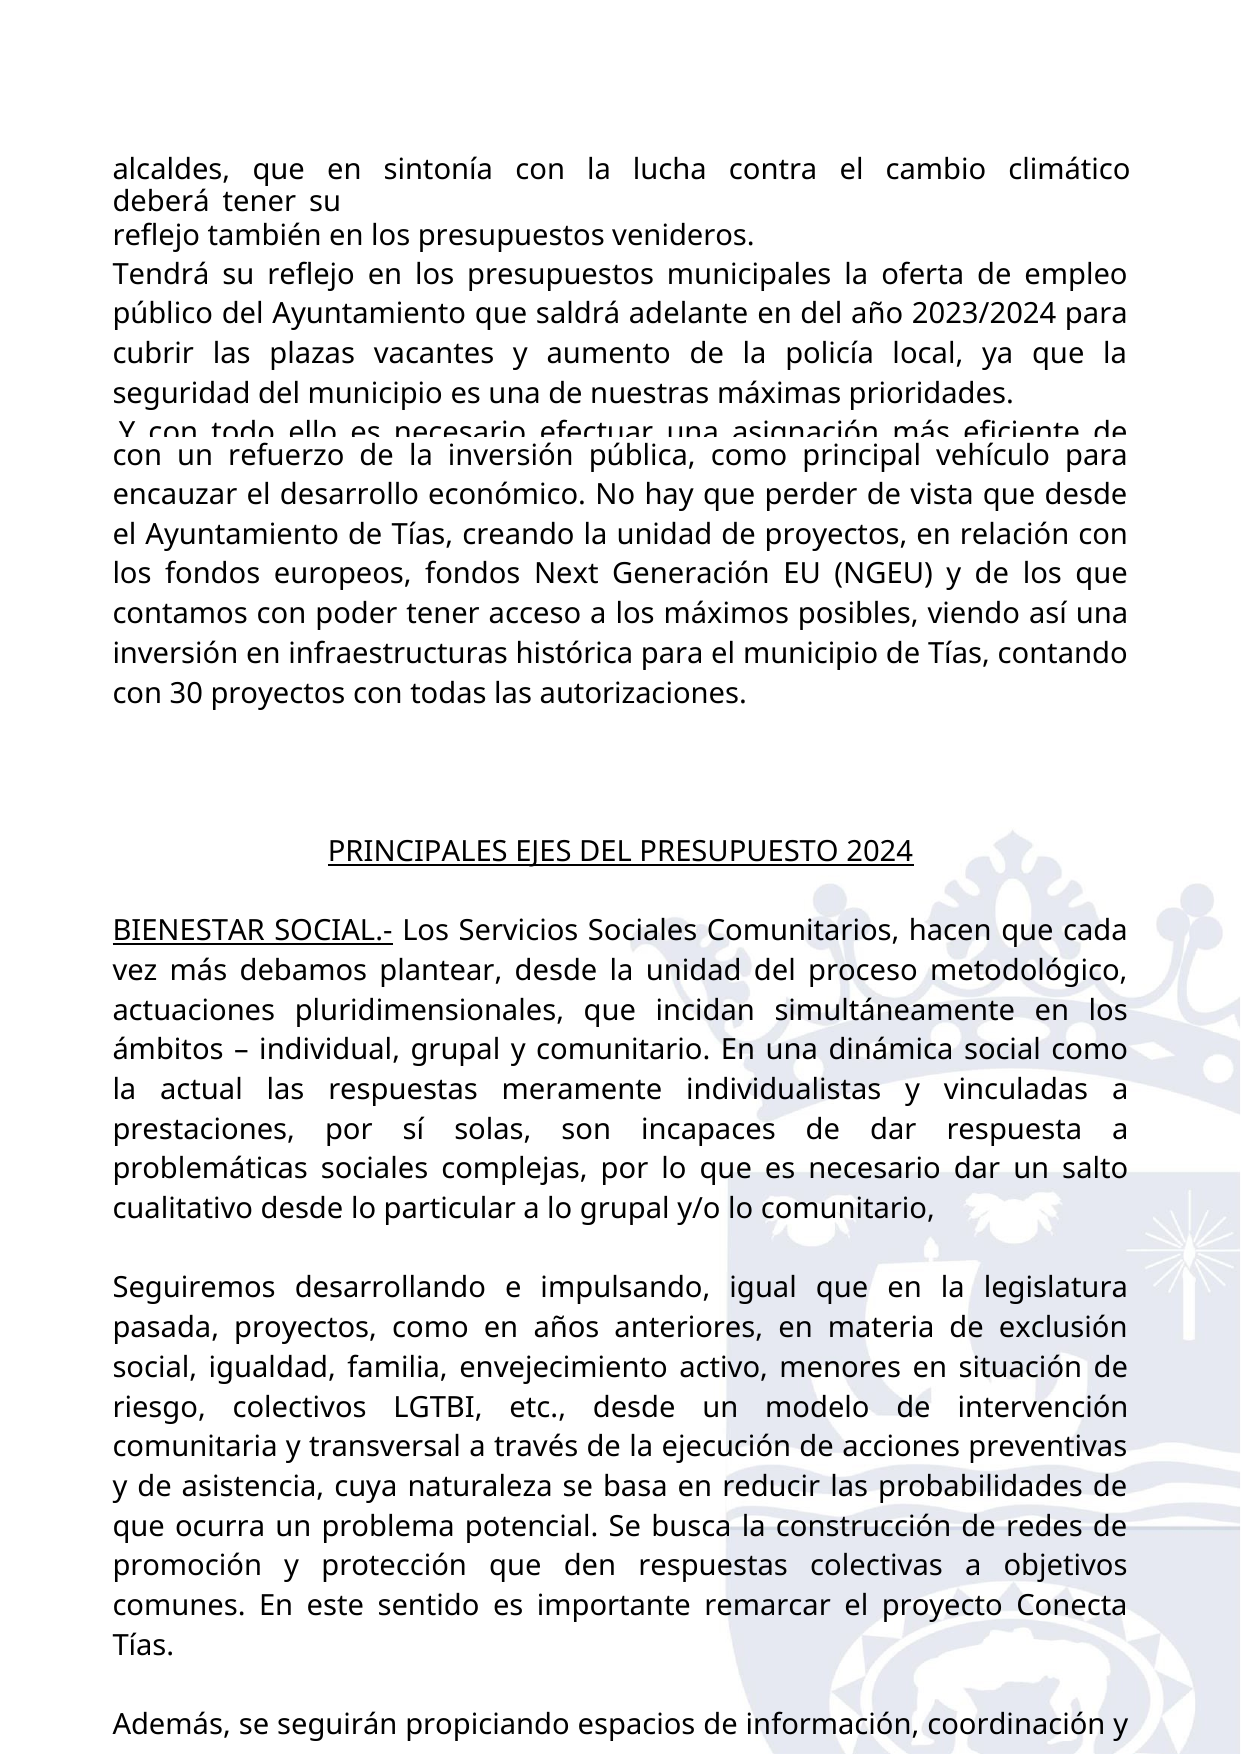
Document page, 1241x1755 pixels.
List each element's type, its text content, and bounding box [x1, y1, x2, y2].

text con un refuerzo de la inversión pública, como principal vehículo para encauzar el desarrollo económico. No hay que perder de vista que desde el Ayuntamiento de Tías, creando la unidad de proyectos, en relación con los fondos europeos, fondos Next Generación EU (NGEU) y de los que contamos con poder tener acceso a los máximos posibles, viendo así una inversión en infraestructuras histórica para el municipio de Tías, contando con 30 proyectos con todas las autorizaciones. [112, 436, 1129, 712]
text BIENESTAR SOCIAL.- Los Servicios Sociales Comunitarios, hacen que cada vez más debamos plantear, desde la unidad del proceso metodológico, actuaciones pluridimensionales, que incidan simultáneamente en los ámbitos – individual, grupal y comunitario. En una dinámica social como la actual las respuestas meramente individualistas y vinculadas a prestaciones, por sí solas, son incapaces de dar respuesta a problemáticas sociales complejas, por lo que es necesario dar un salto cualitativo desde lo particular a lo grupal y/o lo comunitario, [112, 909, 629, 1227]
text Seguiremos desarrollando e impulsando, igual que en la legislatura pasada, proyectos, como en años anteriores, en materia de exclusión social, igualdad, familia, envejecimiento activo, menores en situación de riesgo, colectivos LGTBI, etc., desde un modelo de intervención comunitaria y transversal a través de la ejecución de acciones preventivas y de asistencia, cuya naturaleza se basa en reducir las probabilidades de que ocurra un problema potencial. Se busca la construcción de redes de promoción y protección que den respuestas colectivas a objetivos comunes. En este sentido es importante remarcar el proyecto Conecta Tías. [112, 1267, 629, 1664]
text Además, se seguirán propiciando espacios de información, coordinación y colaboración entre los diferentes agentes sociales de la comunidad (ejemplo: Mesa de Promoción de la Salud, Mesa Municipal contra la Violencia de Género, Plan de [112, 1703, 629, 1743]
text PRINCIPALES EJES DEL PRESUPUESTO 2024 [114, 831, 629, 870]
